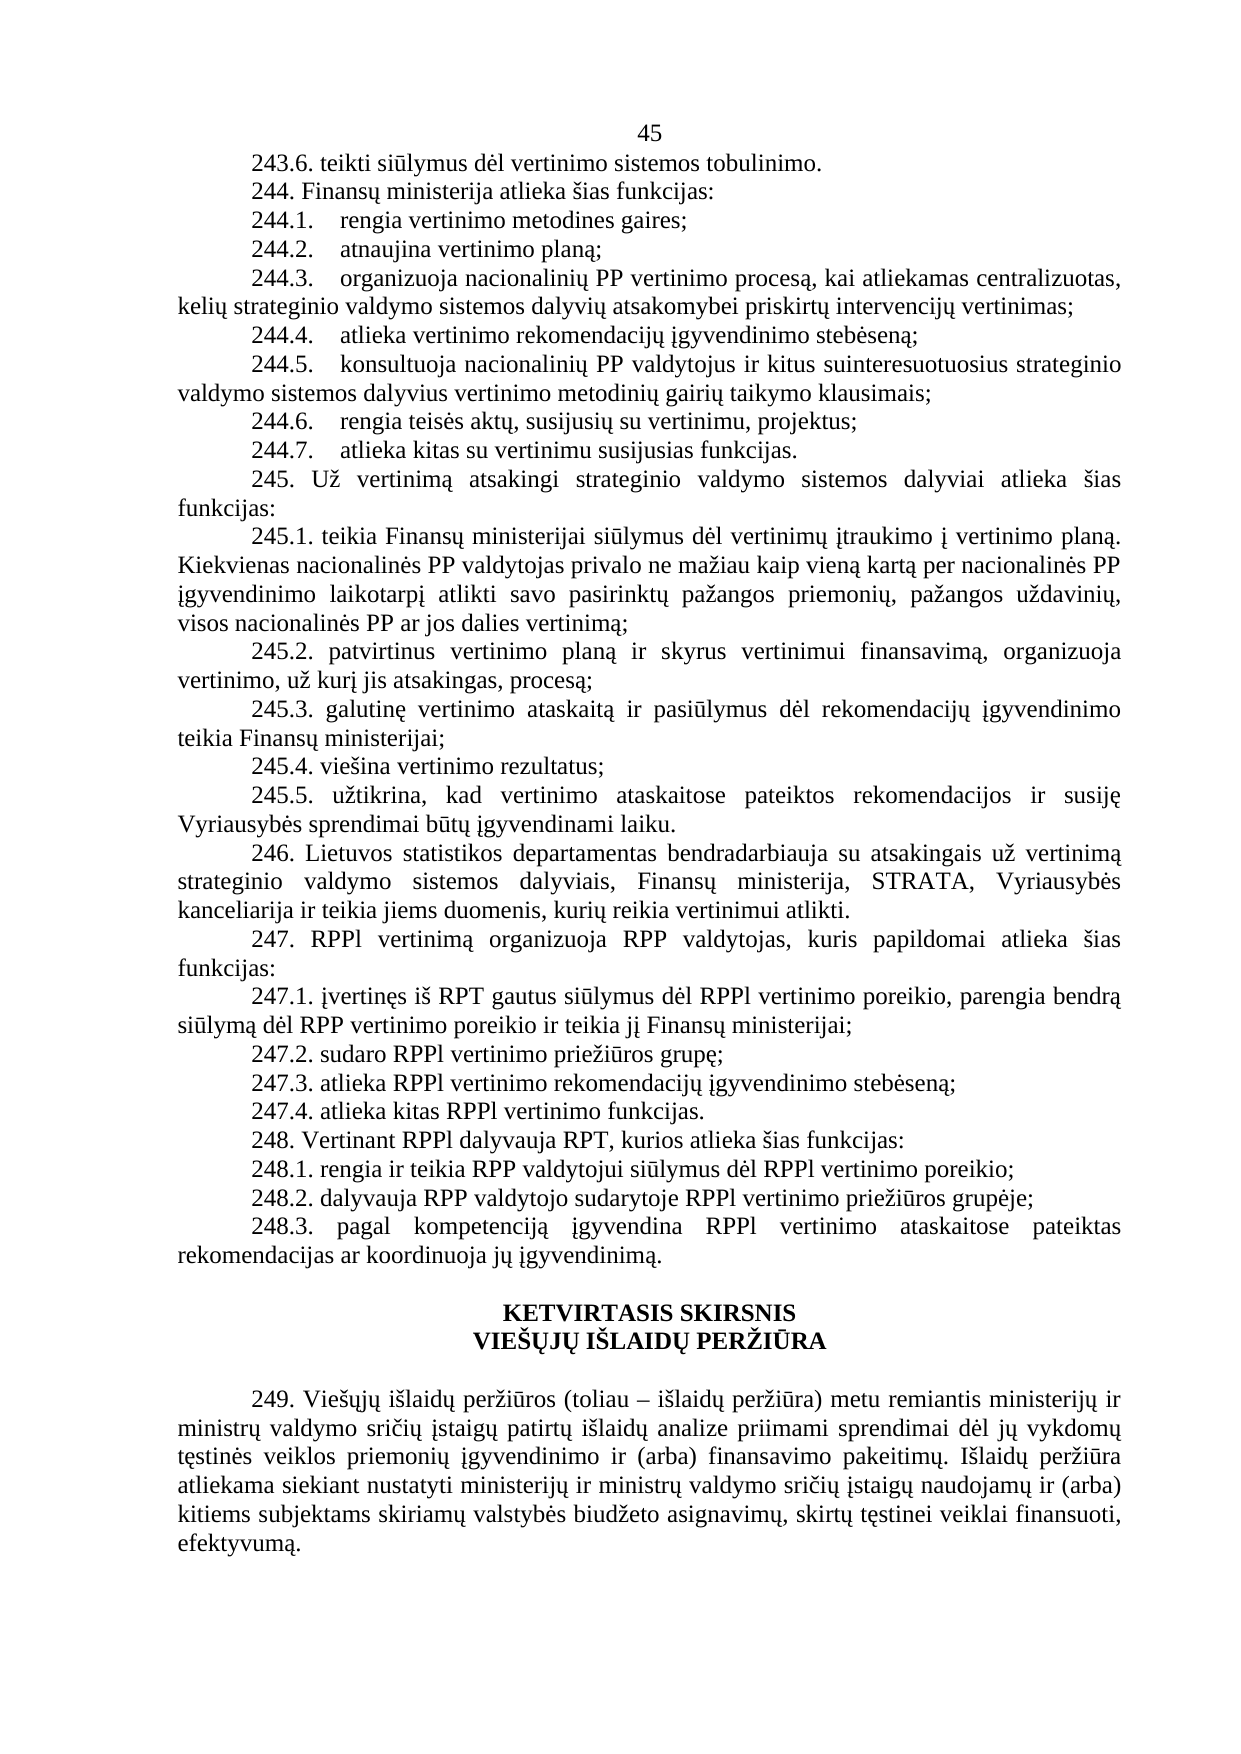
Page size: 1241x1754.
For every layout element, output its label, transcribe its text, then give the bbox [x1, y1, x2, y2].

text 244.2. atnaujina vertinimo planą; [177, 234, 1122, 263]
text 247.2. sudaro RPPl vertinimo priežiūros grupę; [177, 1039, 1122, 1068]
text 246. Lietuvos statistikos departamentas bendradarbiauja su atsakingais už vertinimą strateginio valdymo sistemos dalyviais, Finansų ministerija, STRATA, Vyriausybės kanceliarija ir teikia jiems duomenis, kurių reikia vertinimui atlikti. [177, 838, 1122, 924]
text 245.4. viešina vertinimo rezultatus; [177, 751, 1122, 780]
text 244.7. atlieka kitas su vertinimu susijusias funkcijas. [177, 435, 1122, 464]
text 245.1. teikia Finansų ministerijai siūlymus dėl vertinimų įtraukimo į vertinimo planą. Kiekvienas nacionalinės PP valdytojas privalo ne mažiau kaip vieną kartą per nacionalinės PP įgyvendinimo laikotarpį atlikti savo pasirinktų pažangos priemonių, pažangos uždavinių, visos nacionalinės PP ar jos dalies vertinimą; [177, 521, 1122, 636]
text 248.1. rengia ir teikia RPP valdytojui siūlymus dėl RPPl vertinimo poreikio; [177, 1154, 1122, 1183]
text 244.5. konsultuoja nacionalinių PP valdytojus ir kitus suinteresuotuosius strateginio valdymo sistemos dalyvius vertinimo metodinių gairių taikymo klausimais; [177, 349, 1122, 406]
text 245.3. galutinę vertinimo ataskaitą ir pasiūlymus dėl rekomendacijų įgyvendinimo teikia Finansų ministerijai; [177, 694, 1122, 751]
text 245. Už vertinimą atsakingi strateginio valdymo sistemos dalyviai atlieka šias funkcijas: [177, 464, 1122, 521]
text 247.1. įvertinęs iš RPT gautus siūlymus dėl RPPl vertinimo poreikio, parengia bendrą siūlymą dėl RPP vertinimo poreikio ir teikia jį Finansų ministerijai; [177, 981, 1122, 1039]
text 248.3. pagal kompetenciją įgyvendina RPPl vertinimo ataskaitose pateiktas rekomendacijas ar koordinuoja jų įgyvendinimą. [177, 1211, 1122, 1269]
text 247.4. atlieka kitas RPPl vertinimo funkcijas. [177, 1096, 1122, 1125]
text 248.2. dalyvauja RPP valdytojo sudarytoje RPPl vertinimo priežiūros grupėje; [177, 1183, 1122, 1211]
text 245.2. patvirtinus vertinimo planą ir skyrus vertinimui finansavimą, organizuoja vertinimo, už kurį jis atsakingas, procesą; [177, 636, 1122, 694]
text 247.3. atlieka RPPl vertinimo rekomendacijų įgyvendinimo stebėseną; [177, 1068, 1122, 1096]
text 248. Vertinant RPPl dalyvauja RPT, kurios atlieka šias funkcijas: [177, 1125, 1122, 1154]
text 244.6. rengia teisės aktų, susijusių su vertinimu, projektus; [177, 406, 1122, 435]
text 247. RPPl vertinimą organizuoja RPP valdytojas, kuris papildomai atlieka šias funkcijas: [177, 924, 1122, 981]
text 244. Finansų ministerija atlieka šias funkcijas: [177, 176, 1122, 205]
text 244.3. organizuoja nacionalinių PP vertinimo procesą, kai atliekamas centralizuotas, kelių strateginio valdymo sistemos dalyvių atsakomybei priskirtų intervencijų vertinimas; [177, 263, 1122, 320]
text 245.5. užtikrina, kad vertinimo ataskaitose pateiktos rekomendacijos ir susiję Vyriausybės sprendimai būtų įgyvendinami laiku. [177, 780, 1122, 838]
text KETVIRTASIS SKIRSNIS [177, 1298, 1122, 1326]
text 244.4. atlieka vertinimo rekomendacijų įgyvendinimo stebėseną; [177, 320, 1122, 349]
text 249. Viešųjų išlaidų peržiūros (toliau – išlaidų peržiūra) metu remiantis ministerijų ir ministrų valdymo sričių įstaigų patirtų išlaidų analize priimami sprendimai dėl jų vykdomų tęstinės veiklos priemonių įgyvendinimo ir (arba) finansavimo pakeitimų. Išlaidų peržiūra atliekama siekiant nustatyti ministerijų ir ministrų valdymo sričių įstaigų naudojamų ir (arba) kitiems subjektams skiriamų valstybės biudžeto asignavimų, skirtų tęstinei veiklai finansuoti, efektyvumą. [177, 1384, 1122, 1556]
text VIEŠŲJŲ IŠLAIDŲ PERŽIŪRA [177, 1326, 1122, 1355]
text 244.1. rengia vertinimo metodines gaires; [177, 205, 1122, 234]
text 243.6. teikti siūlymus dėl vertinimo sistemos tobulinimo. [177, 148, 1122, 176]
